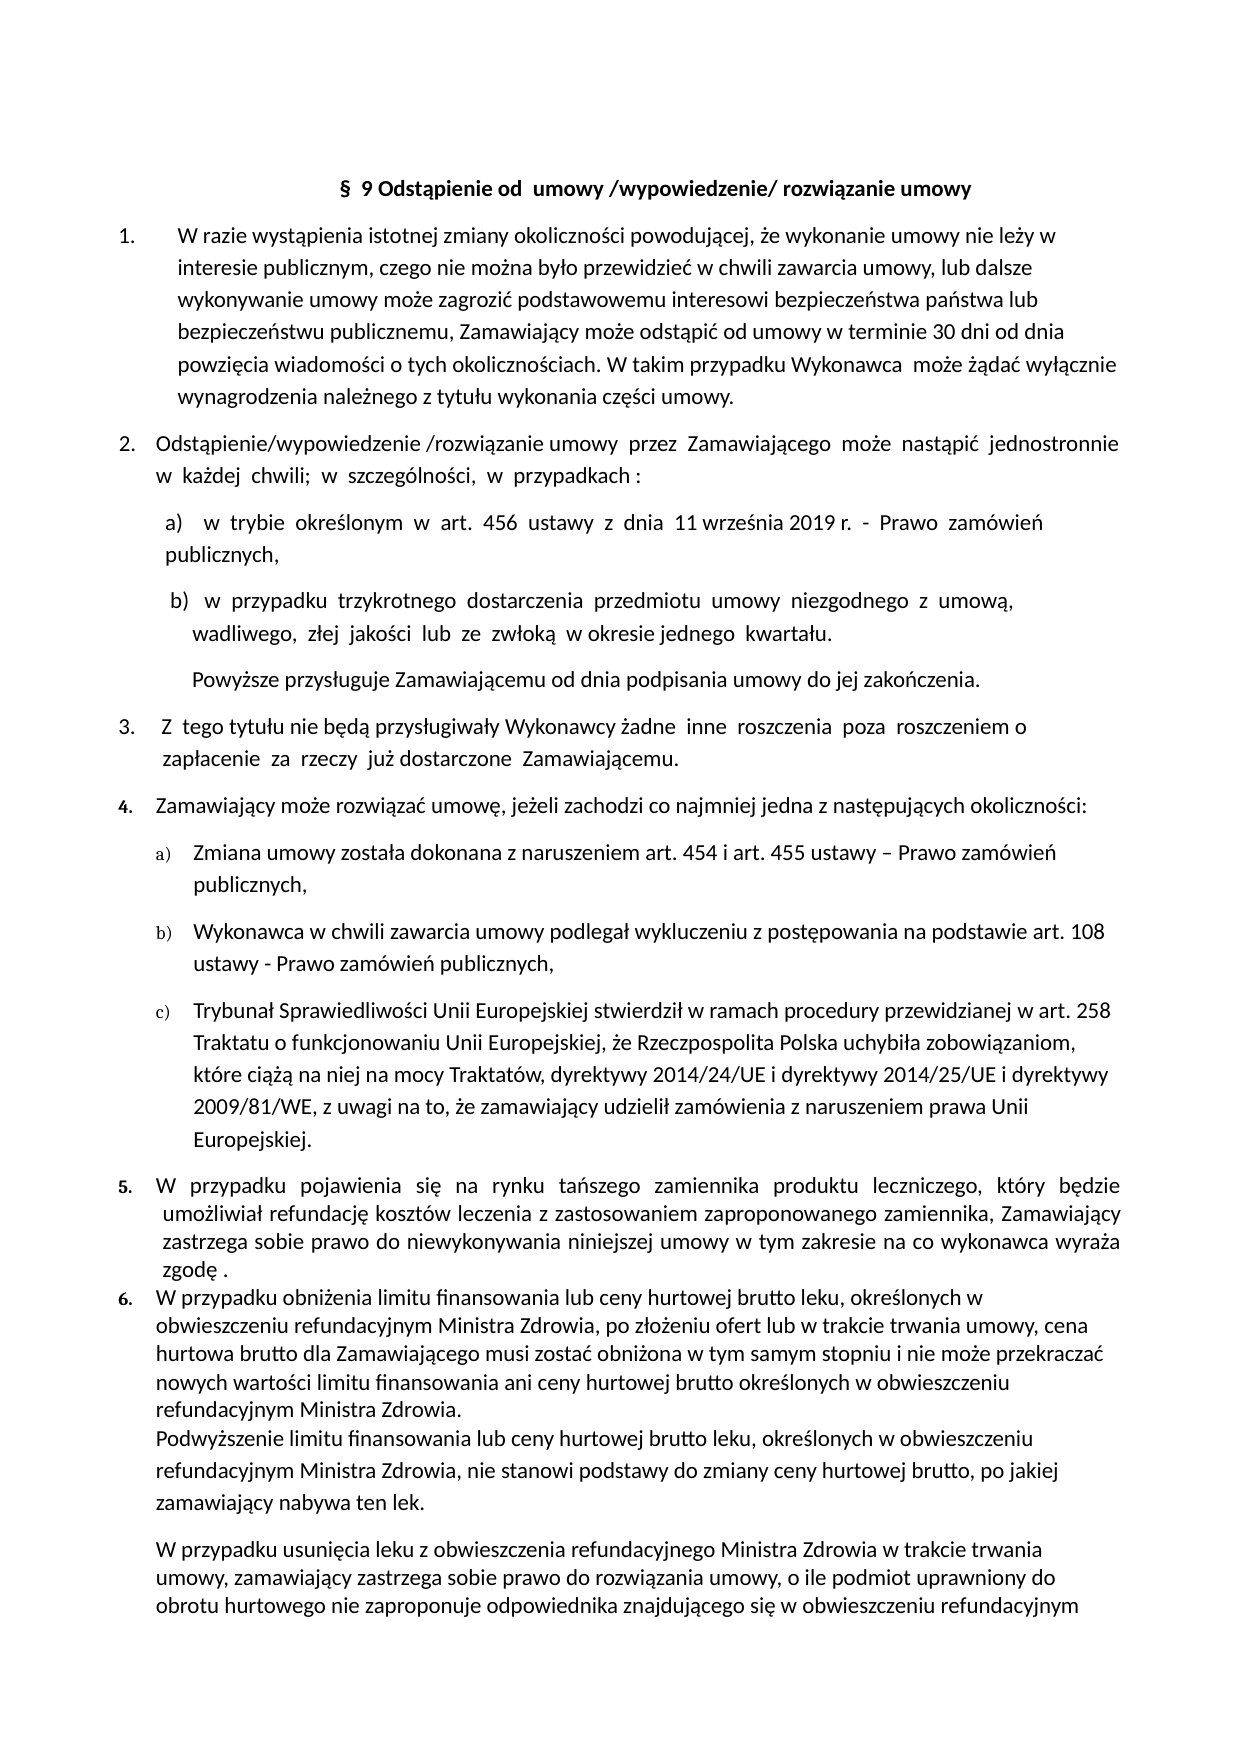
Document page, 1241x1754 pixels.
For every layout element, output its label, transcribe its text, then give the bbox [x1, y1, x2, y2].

text 2. Odstąpienie/wypowiedzenie /rozwiązanie umowy przez Zamawiającego może nastąpić jednostronnie w każdej chwili; w szczególności, w przypadkach : [118, 429, 1122, 489]
list Podwyższenie limitu finansowania lub ceny hurtowej brutto leku, określonych w obwieszczeniu refundacyjnym Ministra Zdrowia, nie stanowi podstawy do zmiany ceny hurtowej brutto, po jakiej zamawiający nabywa ten lek. [118, 1424, 1122, 1516]
list W przypadku obniżenia limitu finansowania lub ceny hurtowej brutto leku, określonych w obwieszczeniu refundacyjnym Ministra Zdrowia, po złożeniu ofert lub w trakcie trwania umowy, cena hurtowa brutto dla Zamawiającego musi zostać obniżona w tym samym stopniu i nie może przekraczać nowych wartości limitu finansowania ani ceny hurtowej brutto określonych w obwieszczeniu refundacyjnym Ministra Zdrowia. [118, 1283, 1122, 1424]
list Zamawiający może rozwiązać umowę, jeżeli zachodzi co najmniej jedna z następujących okoliczności: [118, 791, 1122, 819]
list W przypadku usunięcia leku z obwieszczenia refundacyjnego Ministra Zdrowia w trakcie trwania umowy, zamawiający zastrzega sobie prawo do rozwiązania umowy, o ile podmiot uprawniony do obrotu hurtowego nie zaproponuje odpowiednika znajdującego się w obwieszczeniu refundacyjnym [118, 1535, 1122, 1619]
list Zmiana umowy została dokonana z naruszeniem art. 454 i art. 455 ustawy – Prawo zamówień publicznych, [156, 838, 1122, 898]
text § 9 Odstąpienie od umowy /wypowiedzenie/ rozwiązanie umowy [266, 174, 1122, 202]
list Wykonawca w chwili zawarcia umowy podlegał wykluczeniu z postępowania na podstawie art. 108 ustawy - Prawo zamówień publicznych, [156, 917, 1122, 977]
text Powyższe przysługuje Zamawiającemu od dnia podpisania umowy do jej zakończenia. [192, 666, 1122, 693]
text a) w trybie określonym w art. 456 ustawy z dnia 11 września 2019 r. - Prawo zamówień publicznych, [165, 508, 1122, 568]
list W razie wystąpienia istotnej zmiany okoliczności powodującej, że wykonanie umowy nie leży w interesie publicznym, czego nie można było przewidzieć w chwili zawarcia umowy, lub dalsze wykonywanie umowy może zagrozić podstawowemu interesowi bezpieczeństwa państwa lub bezpieczeństwu publicznemu, Zamawiający może odstąpić od umowy w terminie 30 dni od dnia powzięcia wiadomości o tych okolicznościach. W takim przypadku Wykonawca może żądać wyłącznie wynagrodzenia należnego z tytułu wykonania części umowy. [118, 221, 1122, 410]
text b) w przypadku trzykrotnego dostarczenia przedmiotu umowy niezgodnego z umową, wadliwego, złej jakości lub ze zwłoką w okresie jednego kwartału. [118, 587, 1122, 647]
text 3. Z tego tytułu nie będą przysługiwały Wykonawcy żadne inne roszczenia poza roszczeniem o zapłacenie za rzeczy już dostarczone Zamawiającemu. [118, 712, 1122, 772]
list Trybunał Sprawiedliwości Unii Europejskiej stwierdził w ramach procedury przewidzianej w art. 258 Traktatu o funkcjonowaniu Unii Europejskiej, że Rzeczpospolita Polska uchybiła zobowiązaniom, które ciążą na niej na mocy Traktatów, dyrektywy 2014/24/UE i dyrektywy 2014/25/UE i dyrektywy 2009/81/WE, z uwagi na to, że zamawiający udzielił zamówienia z naruszeniem prawa Unii Europejskiej. [156, 996, 1122, 1153]
list W przypadku pojawienia się na rynku tańszego zamiennika produktu leczniczego, który będzie umożliwiał refundację kosztów leczenia z zastosowaniem zaproponowanego zamiennika, Zamawiający zastrzega sobie prawo do niewykonywania niniejszej umowy w tym zakresie na co wykonawca wyraża zgodę . [118, 1171, 1122, 1283]
